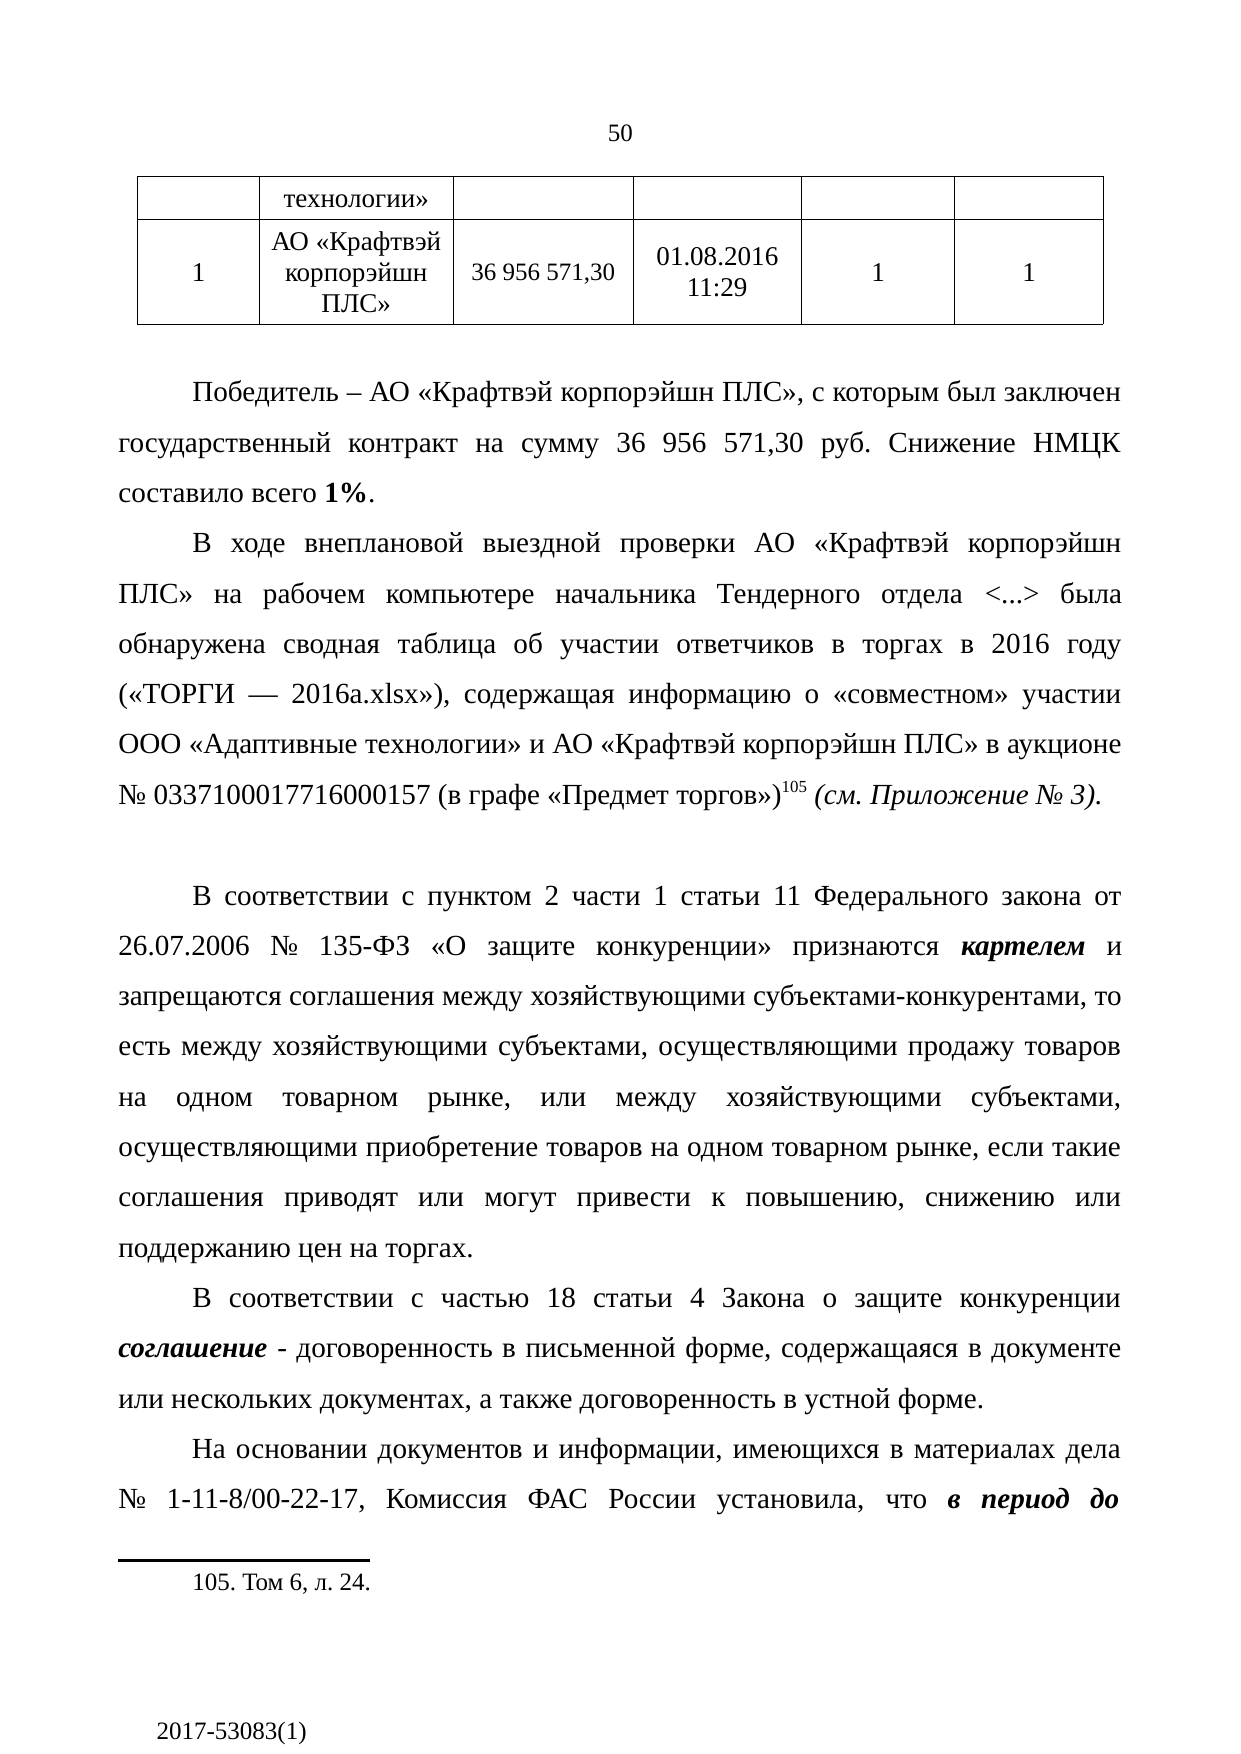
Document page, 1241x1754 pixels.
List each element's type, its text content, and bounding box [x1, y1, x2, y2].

table_cell 36 956 571,30 [454, 220, 633, 324]
table_cell [454, 177, 633, 219]
text На основании документов и информации, имеющихся в материалах дела № 1-11-8/00-22-17, Комиссия ФАС России установила, что в период до [118, 1431, 1122, 1515]
text В соответствии с частью 18 статьи 4 Закона о защите конкуренции соглашение - договоренность в письменной форме, содержащаяся в документе или нескольких документах, а также договоренность в устной форме. [118, 1280, 1122, 1414]
text В ходе внеплановой выездной проверки АО «Крафтвэй корпорэйшн ПЛС» на рабочем компьютере начальника Тендерного отдела <...> была обнаружена сводная таблица об участии ответчиков в торгах в 2016 году («ТОРГИ — 2016а.xlsx»), содержащая информацию о «совместном» участии ООО «Адаптивные технологии» и АО «Крафтвэй корпорэйшн ПЛС» в аукционе № 0337100017716000157 (в графе «Предмет торгов») (см. Приложение № 3). [118, 525, 1122, 811]
text Победитель – АО «Крафтвэй корпорэйшн ПЛС», с которым был заключен государственный контракт на сумму 36 956 571,30 руб. Снижение НМЦК составило всего 1%. [118, 374, 1122, 509]
table_cell [802, 177, 954, 219]
table_cell технологии» [260, 177, 453, 219]
text . Том 6, л. 24. [118, 1567, 1122, 1595]
table_cell 1 [955, 220, 1103, 324]
table_cell 01.08.2016 11:29 [634, 220, 801, 324]
table_cell [634, 177, 801, 219]
text В соответствии с пунктом 2 части 1 статьи 11 Федерального закона от 26.07.2006 № 135-ФЗ «О защите конкуренции» признаются картелем и запрещаются соглашения между хозяйствующими субъектами-конкурентами, то есть между хозяйствующими субъектами, осуществляющими продажу товаров на одном товарном рынке, или между хозяйствующими субъектами, осуществляющими приобретение товаров на одном товарном рынке, если такие соглашения приводят или могут привести к повышению, снижению или поддержанию цен на торгах. [118, 878, 1122, 1263]
table_cell [138, 177, 259, 219]
table_cell [955, 177, 1103, 219]
table_cell АО «Крафтвэй корпорэйшн ПЛС» [260, 220, 453, 324]
table_cell 1 [138, 220, 259, 324]
table_cell 1 [802, 220, 954, 324]
